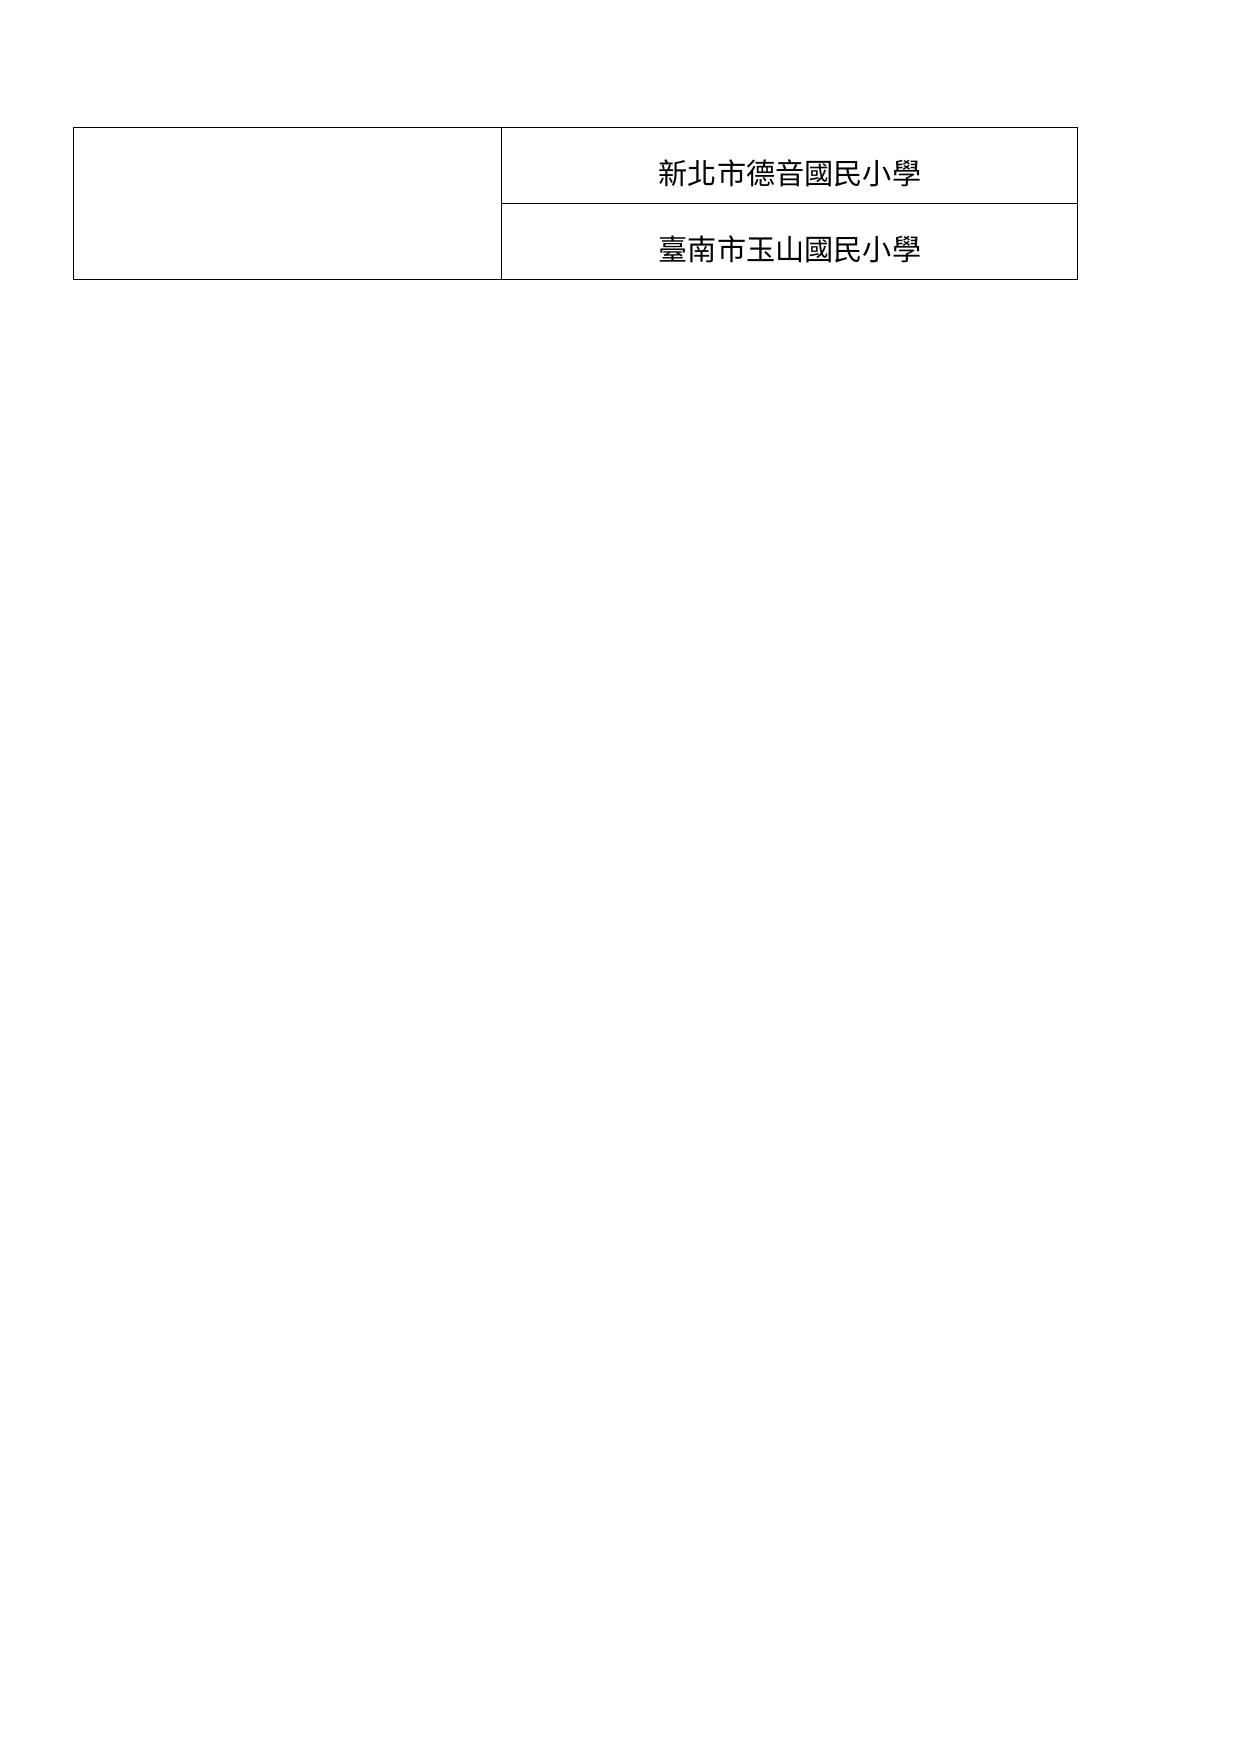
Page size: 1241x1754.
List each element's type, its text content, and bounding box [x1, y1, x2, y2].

table_cell [74, 128, 501, 279]
table_cell 臺南市玉山國民小學 [502, 204, 1077, 279]
table_cell 新北市德音國民小學 [502, 128, 1077, 203]
